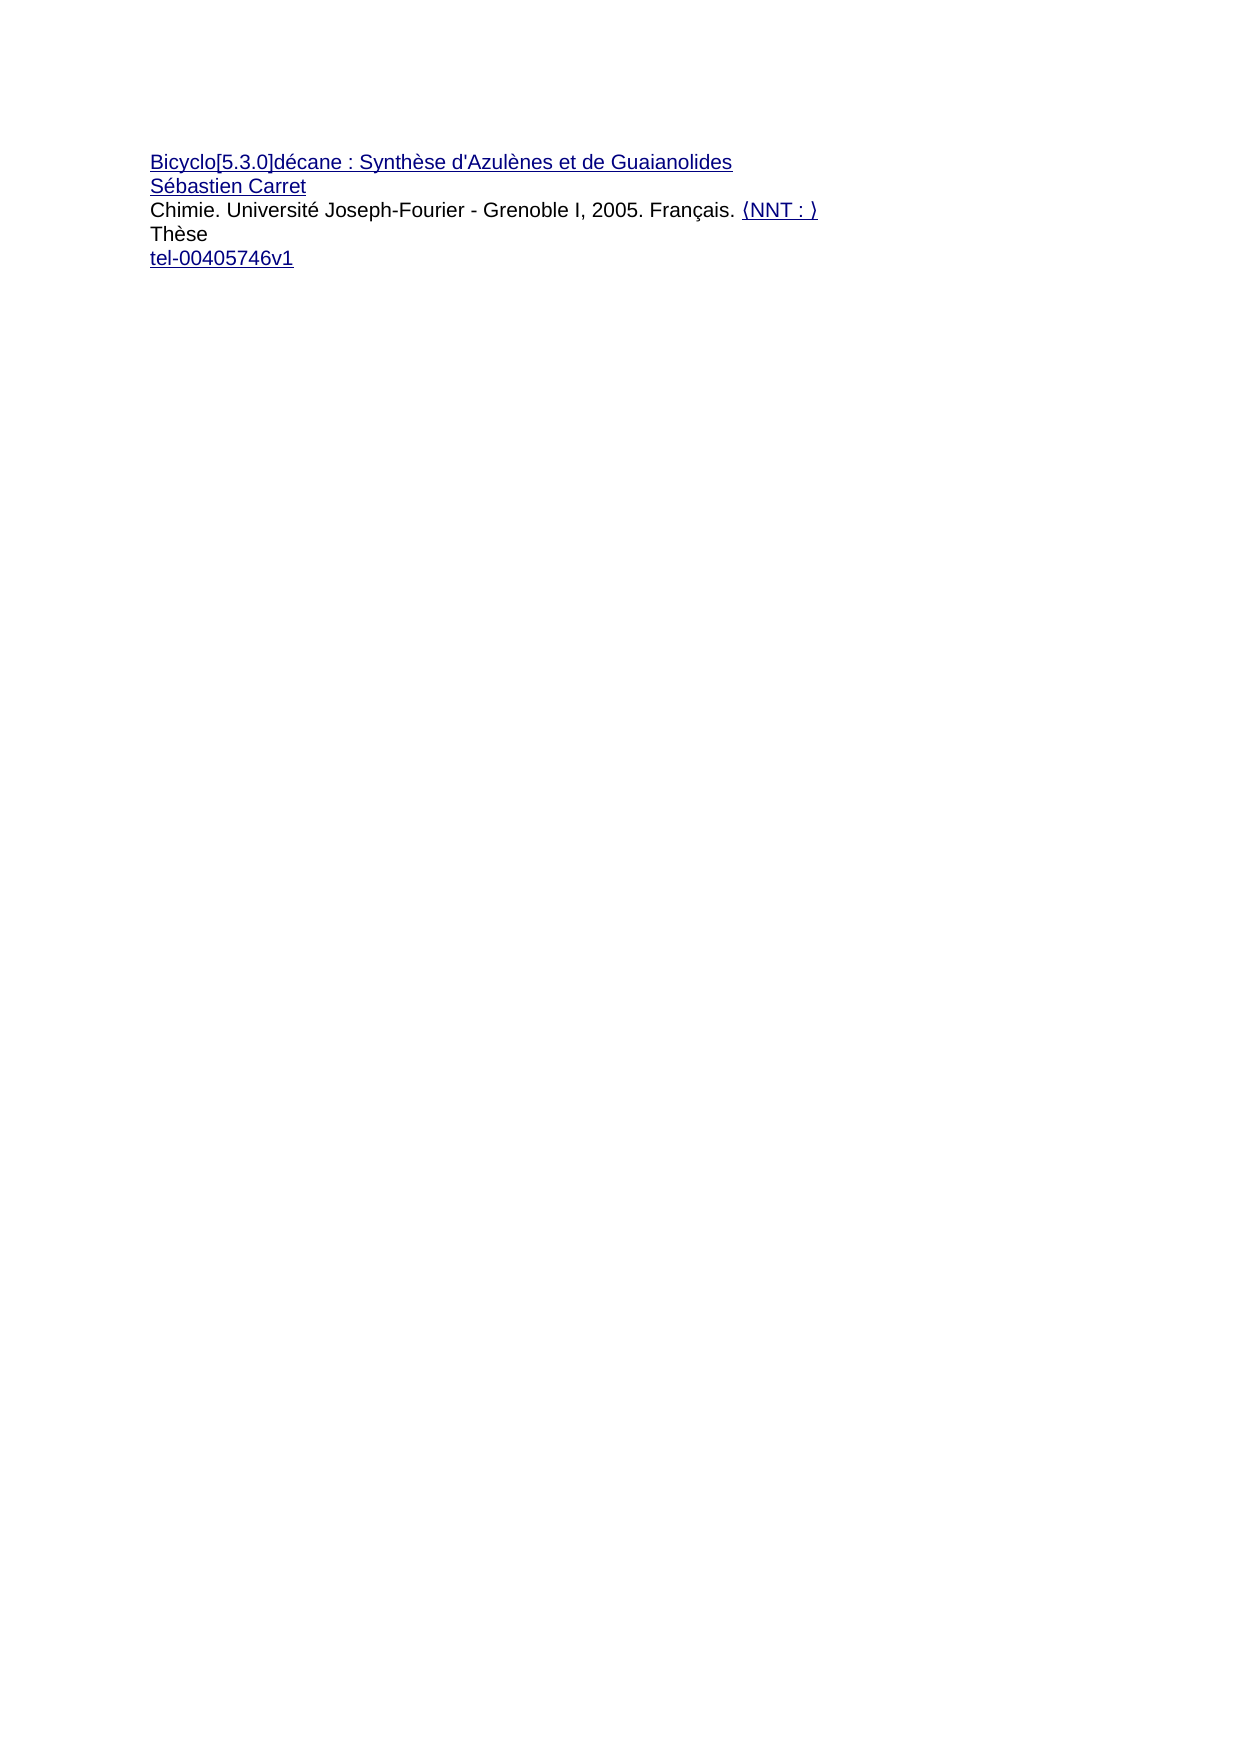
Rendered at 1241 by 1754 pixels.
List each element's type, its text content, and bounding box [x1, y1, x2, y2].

table_header Approche Générale, Efficace et Sélective de Produits Naturels Possédant le Squelette Bicyclo[5.3.0]décane : Synthèse d'Azulènes et de Guaianolides Sébastien Carret Chimie. Université Joseph-Fourier - Grenoble I, 2005. Français. ⟨NNT : ⟩ Thèse tel-00405746v1 [150, 150, 1090, 270]
